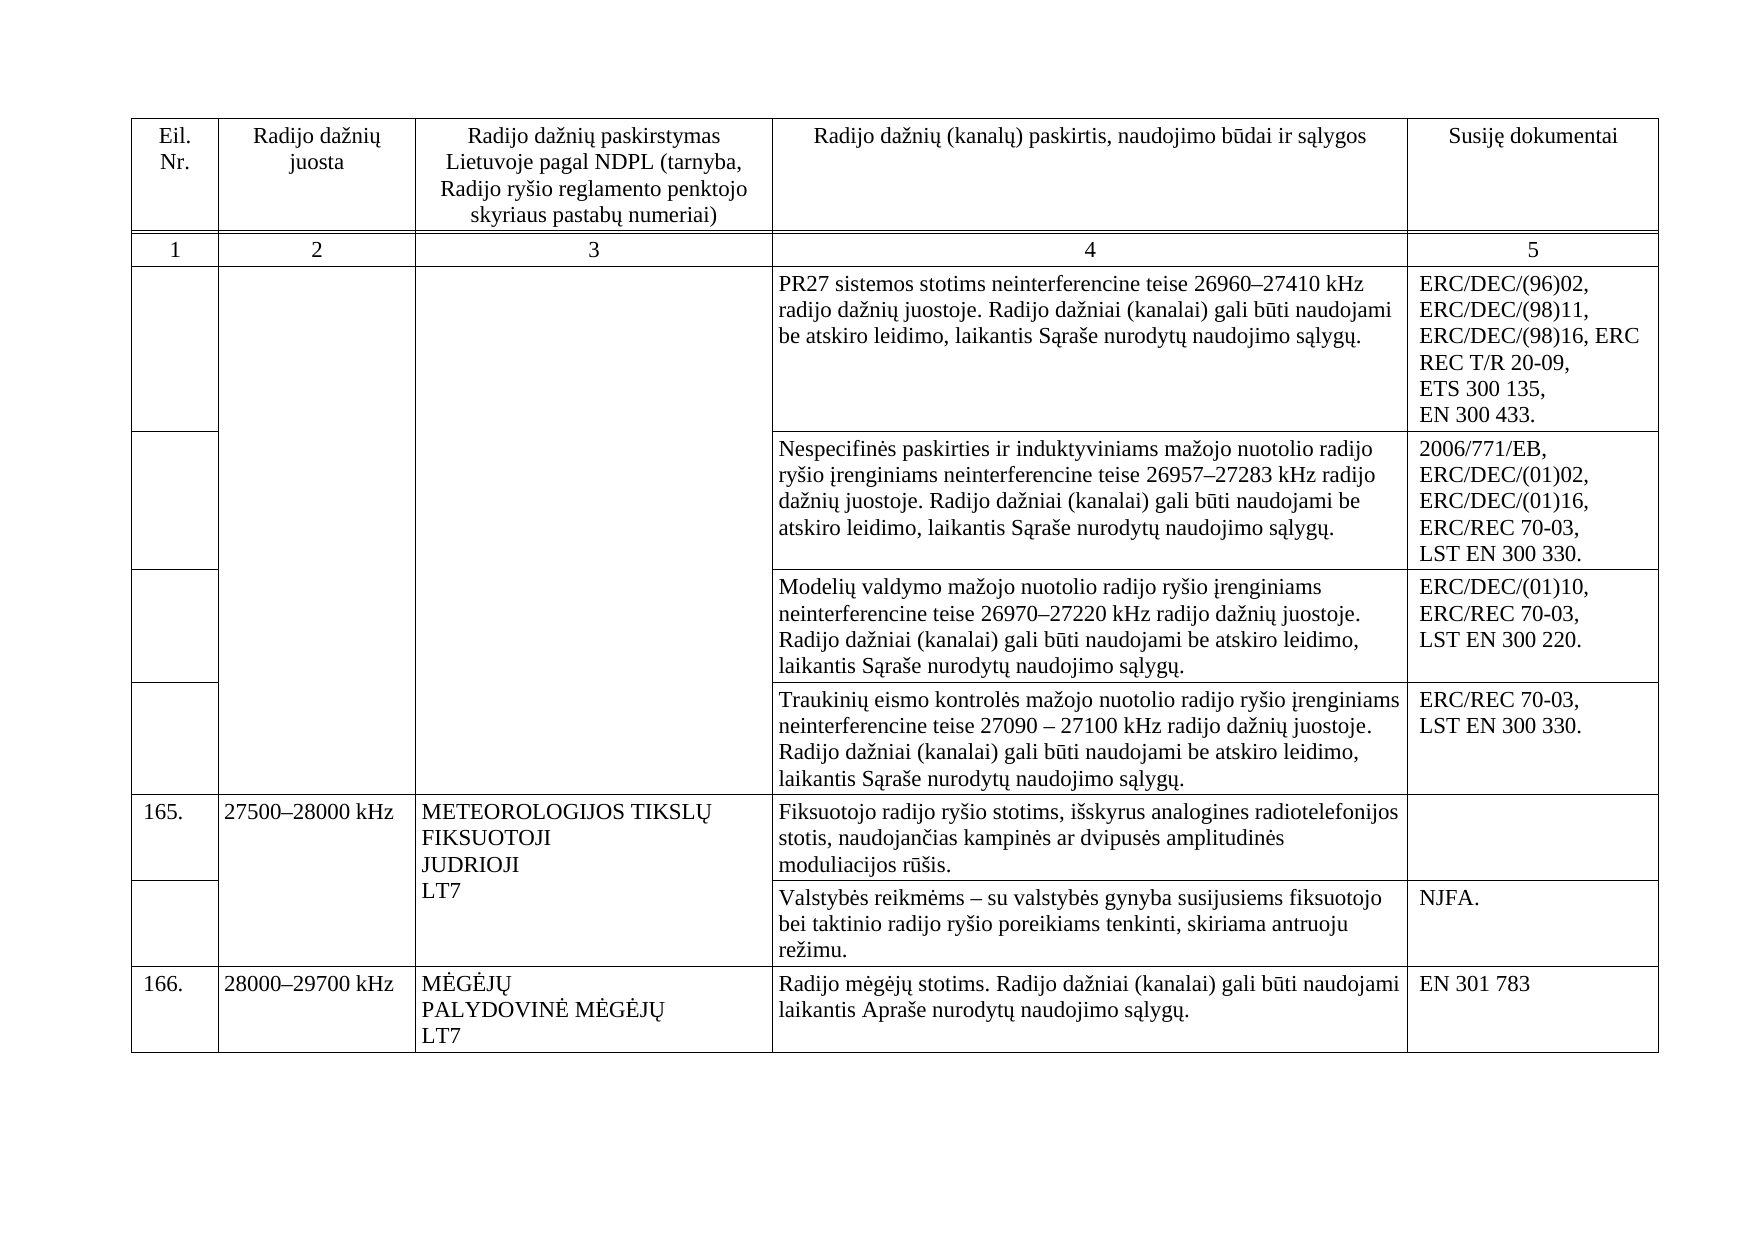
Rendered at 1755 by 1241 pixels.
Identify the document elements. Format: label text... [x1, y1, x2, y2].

table_cell EN 301 783 [1408, 967, 1658, 1052]
table_cell Modelių valdymo mažojo nuotolio radijo ryšio įrenginiams neinterferencine teise 26970–27220 kHz radijo dažnių juostoje. Radijo dažniai (kanalai) gali būti naudojami be atskiro leidimo, laikantis Sąraše nurodytų naudojimo sąlygų. [773, 570, 1407, 682]
table_cell MĖGĖJŲ PALYDOVINĖ MĖGĖJŲ LT7 [416, 967, 772, 1052]
table_cell 165. [132, 795, 218, 880]
table_header Radijo dažnių (kanalų) paskirtis, naudojimo būdai ir sąlygos [773, 119, 1407, 230]
table_cell Traukinių eismo kontrolės mažojo nuotolio radijo ryšio įrenginiams neinterferencine teise 27090 – 27100 kHz radijo dažnių juostoje. Radijo dažniai (kanalai) gali būti naudojami be atskiro leidimo, laikantis Sąraše nurodytų naudojimo sąlygų. [773, 683, 1407, 794]
table_cell ERC/DEC/(01)10, ERC/REC 70-03, LST EN 300 220. [1408, 570, 1658, 682]
table_cell 28000–29700 kHz [219, 967, 415, 1052]
table_header Eil. Nr. [132, 119, 218, 230]
table_cell PR27 sistemos stotims neinterferencine teise 26960–27410 kHz radijo dažnių juostoje. Radijo dažniai (kanalai) gali būti naudojami be atskiro leidimo, laikantis Sąraše nurodytų naudojimo sąlygų. [773, 267, 1407, 431]
table_cell 166. [132, 967, 218, 1052]
table_header Radijo dažnių paskirstymas Lietuvoje pagal NDPL (tarnyba, Radijo ryšio reglamento penktojo skyriaus pastabų numeriai) [416, 119, 772, 230]
table_cell [416, 267, 772, 794]
table_cell ERC/DEC/(96)02, ERC/DEC/(98)11, ERC/DEC/(98)16, ERC REC T/R 20-09, ETS 300 135, EN 300 433. [1408, 267, 1658, 431]
table_cell 1 [132, 234, 218, 266]
table_cell 5 [1408, 234, 1658, 266]
table_cell [132, 432, 218, 569]
table_cell 2 [219, 234, 415, 266]
table_cell Radijo mėgėjų stotims. Radijo dažniai (kanalai) gali būti naudojami laikantis Apraše nurodytų naudojimo sąlygų. [773, 967, 1407, 1052]
table_cell 27500–28000 kHz [219, 795, 415, 966]
table_cell 4 [773, 234, 1407, 266]
table_cell [132, 570, 218, 682]
table_cell Valstybės reikmėms – su valstybės gynyba susijusiems fiksuotojo bei taktinio radijo ryšio poreikiams tenkinti, skiriama antruoju režimu. [773, 881, 1407, 966]
table_cell METEOROLOGIJOS TIKSLŲ FIKSUOTOJI JUDRIOJI LT7 [416, 795, 772, 966]
table_cell [219, 267, 415, 794]
table_cell 2006/771/EB, ERC/DEC/(01)02, ERC/DEC/(01)16, ERC/REC 70-03, LST EN 300 330. [1408, 432, 1658, 569]
table_header Radijo dažnių juosta [219, 119, 415, 230]
table_cell [132, 683, 218, 794]
table_cell NJFA. [1408, 881, 1658, 966]
table_cell [132, 881, 218, 966]
table_header Susiję dokumentai [1408, 119, 1658, 230]
table_cell ERC/REC 70-03, LST EN 300 330. [1408, 683, 1658, 794]
table_cell 3 [416, 234, 772, 266]
table_cell Nespecifinės paskirties ir induktyviniams mažojo nuotolio radijo ryšio įrenginiams neinterferencine teise 26957–27283 kHz radijo dažnių juostoje. Radijo dažniai (kanalai) gali būti naudojami be atskiro leidimo, laikantis Sąraše nurodytų naudojimo sąlygų. [773, 432, 1407, 569]
table_cell Fiksuotojo radijo ryšio stotims, išskyrus analogines radiotelefonijos stotis, naudojančias kampinės ar dvipusės amplitudinės moduliacijos rūšis. [773, 795, 1407, 880]
table_cell [132, 267, 218, 431]
table_cell [1408, 795, 1658, 880]
